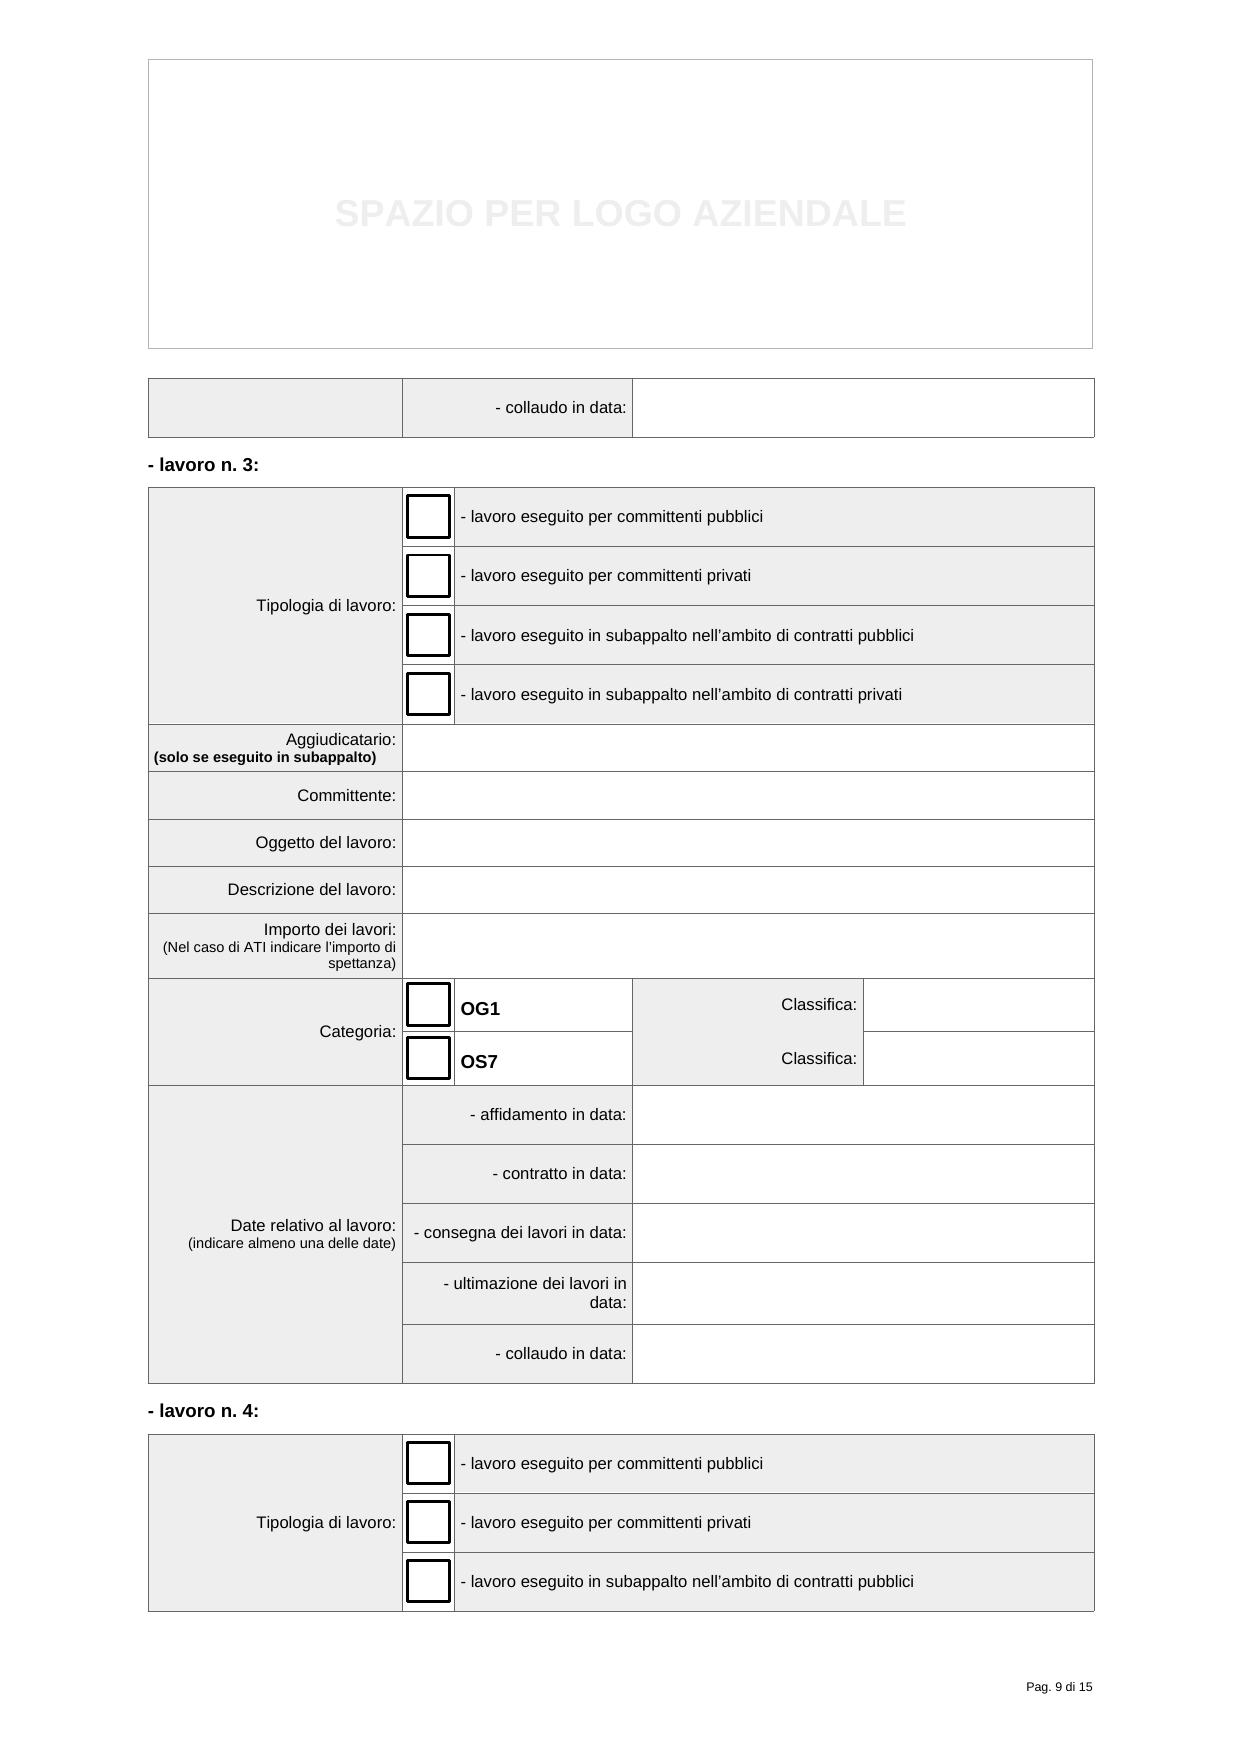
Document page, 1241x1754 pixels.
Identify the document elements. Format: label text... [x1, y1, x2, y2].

table_cell [633, 1325, 1094, 1383]
table_cell [403, 1553, 454, 1611]
table_cell - collaudo in data: [403, 1325, 632, 1383]
table_header - lavoro eseguito per committenti pubblici [455, 488, 1094, 546]
table_cell OG1 [455, 979, 632, 1031]
table_cell [864, 979, 1094, 1031]
table_cell Categoria: [149, 979, 402, 1085]
table_cell - lavoro eseguito per committenti privati [455, 547, 1094, 605]
table_cell - ultimazione dei lavori in data: [403, 1263, 632, 1324]
table_cell [633, 1086, 1094, 1144]
table_cell [403, 665, 454, 723]
text - lavoro n. 3: [148, 454, 1092, 475]
table_header Tipologia di lavoro: [149, 1435, 402, 1611]
table_cell - lavoro eseguito in subappalto nell’ambito di contratti privati [455, 665, 1094, 723]
table_cell Date relativo al lavoro: (indicare almeno una delle date) [149, 1086, 402, 1383]
table_header [403, 488, 454, 546]
table_cell [403, 1494, 454, 1552]
table_cell - lavoro eseguito per committenti privati [455, 1494, 1094, 1552]
table_cell [403, 725, 1094, 771]
table_cell [403, 547, 454, 605]
table_cell Descrizione del lavoro: [149, 867, 402, 913]
table_cell [864, 1032, 1094, 1085]
table_cell [403, 867, 1094, 913]
table_cell - contratto in data: [403, 1145, 632, 1203]
table_cell - lavoro eseguito in subappalto nell’ambito di contratti pubblici [455, 606, 1094, 664]
table_cell Committente: [149, 772, 402, 819]
table_header [403, 1435, 454, 1492]
table_header - lavoro eseguito per committenti pubblici [455, 1435, 1094, 1492]
table_cell Aggiudicatario: (solo se eseguito in subappalto) [149, 725, 402, 771]
table_cell - affidamento in data: [403, 1086, 632, 1144]
table_cell Classifica: [633, 979, 863, 1031]
table_cell [633, 1145, 1094, 1203]
table_cell [149, 379, 402, 437]
table_cell [403, 820, 1094, 866]
table_cell [403, 979, 454, 1031]
table_cell [633, 1263, 1094, 1324]
table_cell - consegna dei lavori in data: [403, 1204, 632, 1262]
table_cell Classifica: [633, 1031, 863, 1085]
table_header Tipologia di lavoro: [149, 488, 402, 723]
table_cell Oggetto del lavoro: [149, 820, 402, 866]
table_cell - collaudo in data: [403, 379, 632, 437]
table_cell [403, 914, 1094, 978]
table_cell Importo dei lavori: (Nel caso di ATI indicare l’importo di spettanza) [149, 914, 402, 978]
table_cell - lavoro eseguito in subappalto nell’ambito di contratti pubblici [455, 1553, 1094, 1611]
table_cell [403, 772, 1094, 819]
table_cell [633, 1204, 1094, 1262]
table_cell [403, 606, 454, 664]
table_cell [403, 1032, 454, 1085]
table_cell [633, 379, 1094, 437]
table_cell OS7 [455, 1032, 632, 1085]
text - lavoro n. 4: [148, 1400, 1092, 1422]
